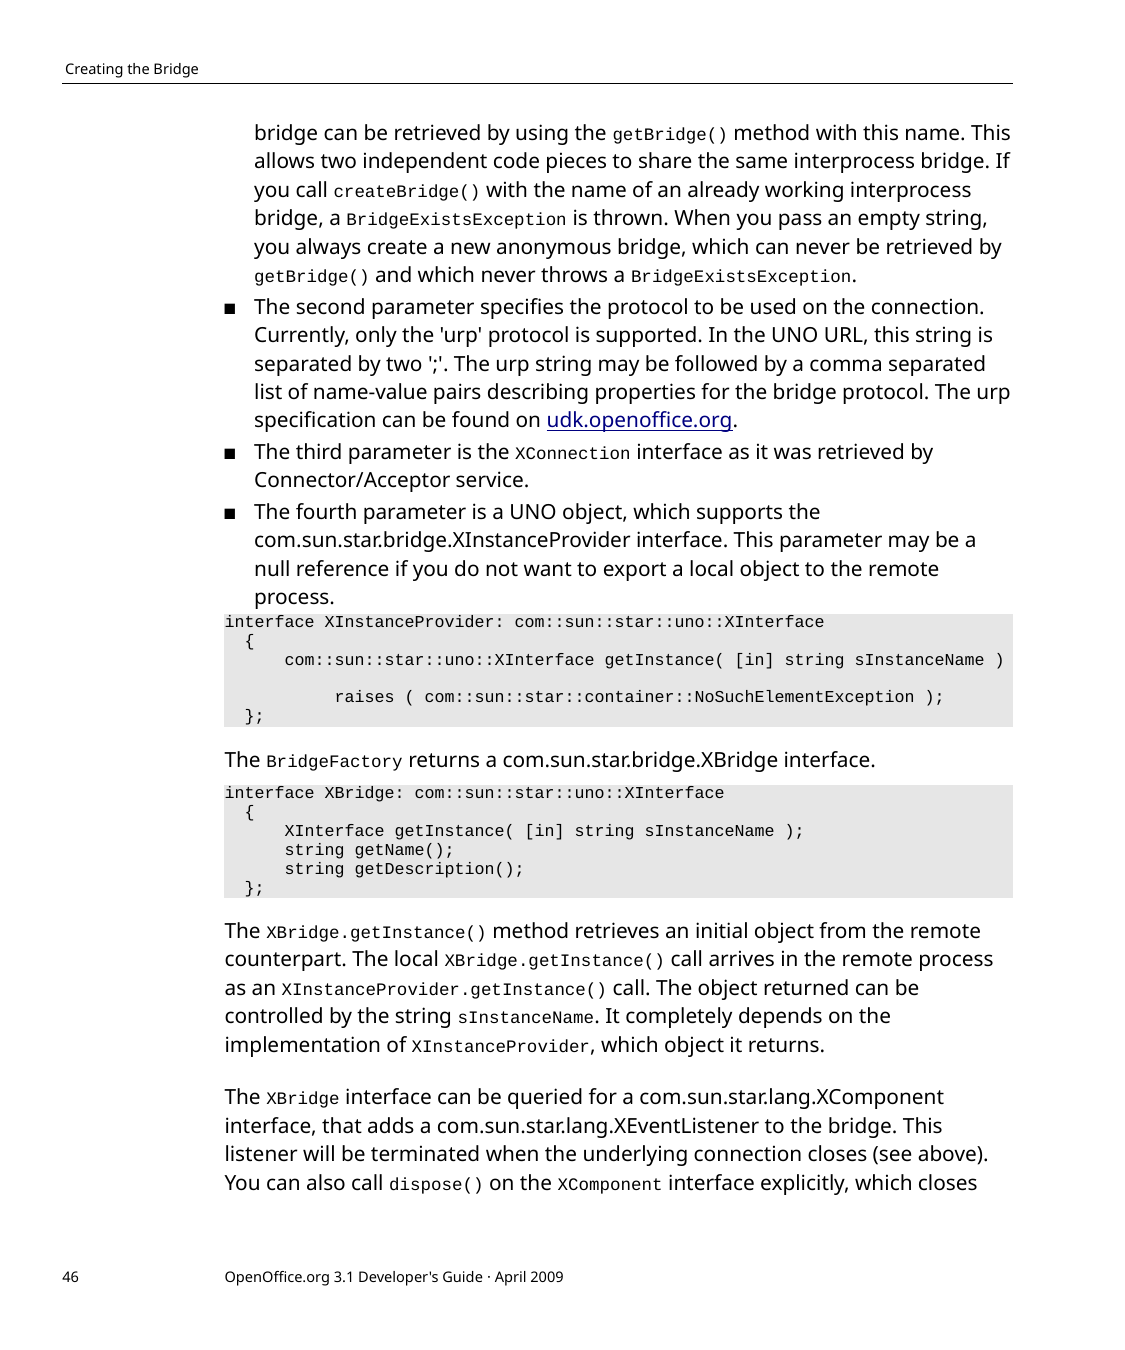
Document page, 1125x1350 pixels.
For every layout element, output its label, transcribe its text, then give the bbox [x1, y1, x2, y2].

list The second parameter specifies the protocol to be used on the connection. Currently, only the 'urp' protocol is supported. In the UNO URL, this string is separated by two ';'. The urp string may be followed by a comma separated list of name-value pairs describing properties for the bridge protocol. The urp specification can be found on udk.openoffice.org. [224, 292, 1013, 434]
text interface XBridge: com::sun::star::uno::XInterface { XInterface getInstance( [in] string sInstanceName ); string getName(); string getDescription(); }; [224, 785, 1013, 898]
text interface XInstanceProvider: com::sun::star::uno::XInterface { com::sun::star::uno::XInterface getInstance( [in] string sInstanceName ) raises ( com::sun::star::container::NoSuchElementException ); }; [224, 614, 1013, 727]
text The XBridge.getInstance() method retrieves an initial object from the remote counterpart. The local XBridge.getInstance() call arrives in the remote process as an XInstanceProvider.getInstance() call. The object returned can be controlled by the string sInstanceName. It completely depends on the implementation of XInstanceProvider, which object it returns. [224, 916, 1013, 1058]
text The BridgeFactory returns a com.sun.star.bridge.XBridge interface. [224, 745, 1013, 773]
text The XBridge interface can be queried for a com.sun.star.lang.XComponent interface, that adds a com.sun.star.lang.XEventListener to the bridge. This listener will be terminated when the underlying connection closes (see above). You can also call dispose() on the XComponent interface explicitly, which closes [224, 1082, 1013, 1196]
list The fourth parameter is a UNO object, which supports the com.sun.star.bridge.XInstanceProvider interface. This parameter may be a null reference if you do not want to export a local object to the remote process. [224, 497, 1013, 611]
list bridge can be retrieved by using the getBridge() method with this name. This allows two independent code pieces to share the same interprocess bridge. If you call createBridge() with the name of an already working interprocess bridge, a BridgeExistsException is thrown. When you pass an empty string, you always create a new anonymous bridge, which can never be retrieved by getBridge() and which never throws a BridgeExistsException. [224, 118, 1013, 289]
list The third parameter is the XConnection interface as it was retrieved by Connector/Acceptor service. [224, 437, 1013, 494]
